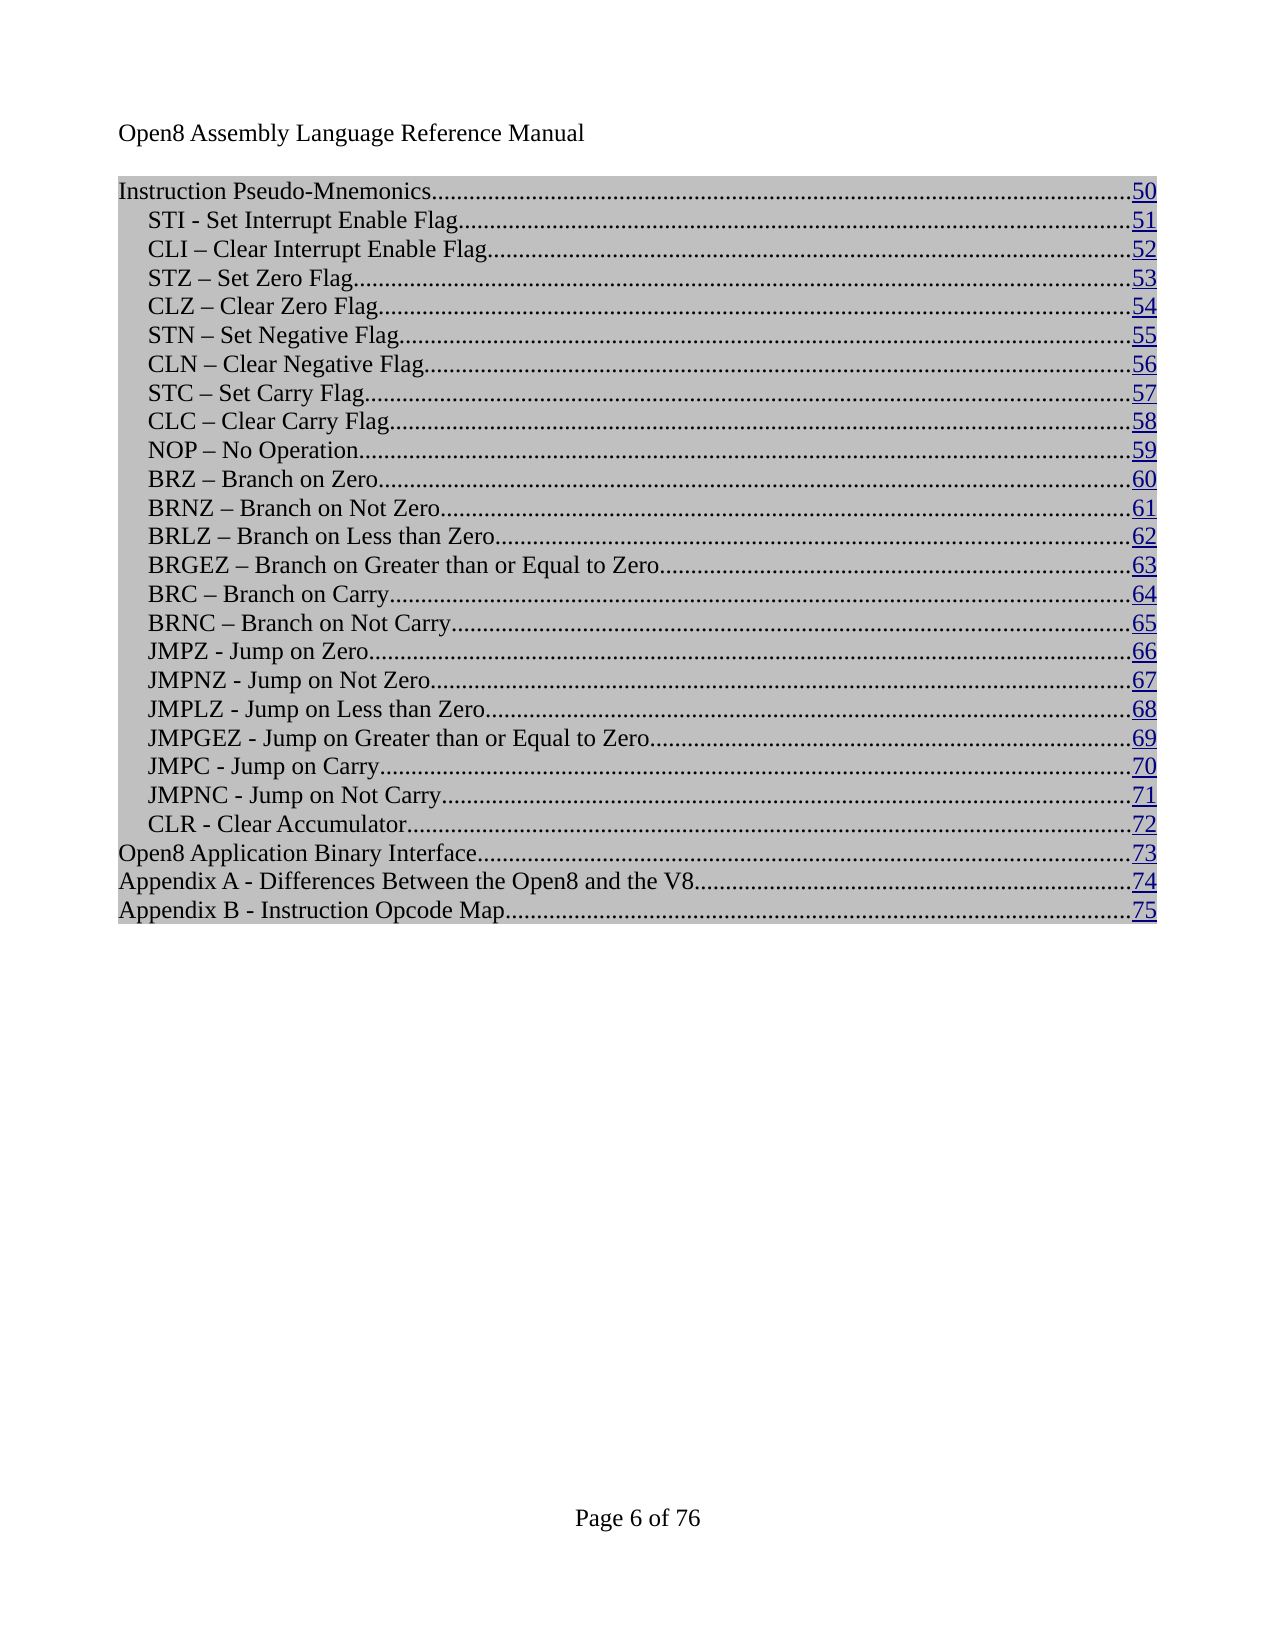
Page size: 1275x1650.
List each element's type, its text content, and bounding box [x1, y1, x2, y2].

text STI - Set Interrupt Enable Flag 51 [148, 205, 1157, 234]
text JMPZ - Jump on Zero 66 [148, 636, 1157, 665]
text CLC – Clear Carry Flag 58 [148, 406, 1157, 435]
text BRC – Branch on Carry 64 [148, 579, 1157, 608]
text JMPNC - Jump on Not Carry 71 [148, 780, 1157, 809]
text STC – Set Carry Flag 57 [148, 378, 1157, 406]
text Open8 Application Binary Interface 73 [118, 838, 1157, 866]
text JMPC - Jump on Carry 70 [148, 751, 1157, 780]
text BRZ – Branch on Zero 60 [148, 464, 1157, 493]
text Instruction Pseudo-Mnemonics 50 [118, 176, 1157, 205]
text NOP – No Operation 59 [148, 435, 1157, 464]
text BRGEZ – Branch on Greater than or Equal to Zero 63 [148, 550, 1157, 579]
text CLZ – Clear Zero Flag 54 [148, 291, 1157, 320]
text BRNZ – Branch on Not Zero 61 [148, 493, 1157, 521]
text BRLZ – Branch on Less than Zero 62 [148, 521, 1157, 550]
text STN – Set Negative Flag 55 [148, 320, 1157, 349]
text CLI – Clear Interrupt Enable Flag 52 [148, 234, 1157, 263]
text CLN – Clear Negative Flag 56 [148, 349, 1157, 378]
text CLR - Clear Accumulator 72 [148, 809, 1157, 838]
text JMPNZ - Jump on Not Zero 67 [148, 665, 1157, 694]
text BRNC – Branch on Not Carry 65 [148, 608, 1157, 636]
text JMPLZ - Jump on Less than Zero 68 [148, 694, 1157, 723]
text Appendix B - Instruction Opcode Map 75 [118, 895, 1157, 924]
text JMPGEZ - Jump on Greater than or Equal to Zero 69 [148, 723, 1157, 751]
text Appendix A - Differences Between the Open8 and the V8 74 [118, 866, 1157, 895]
text STZ – Set Zero Flag 53 [148, 263, 1157, 291]
